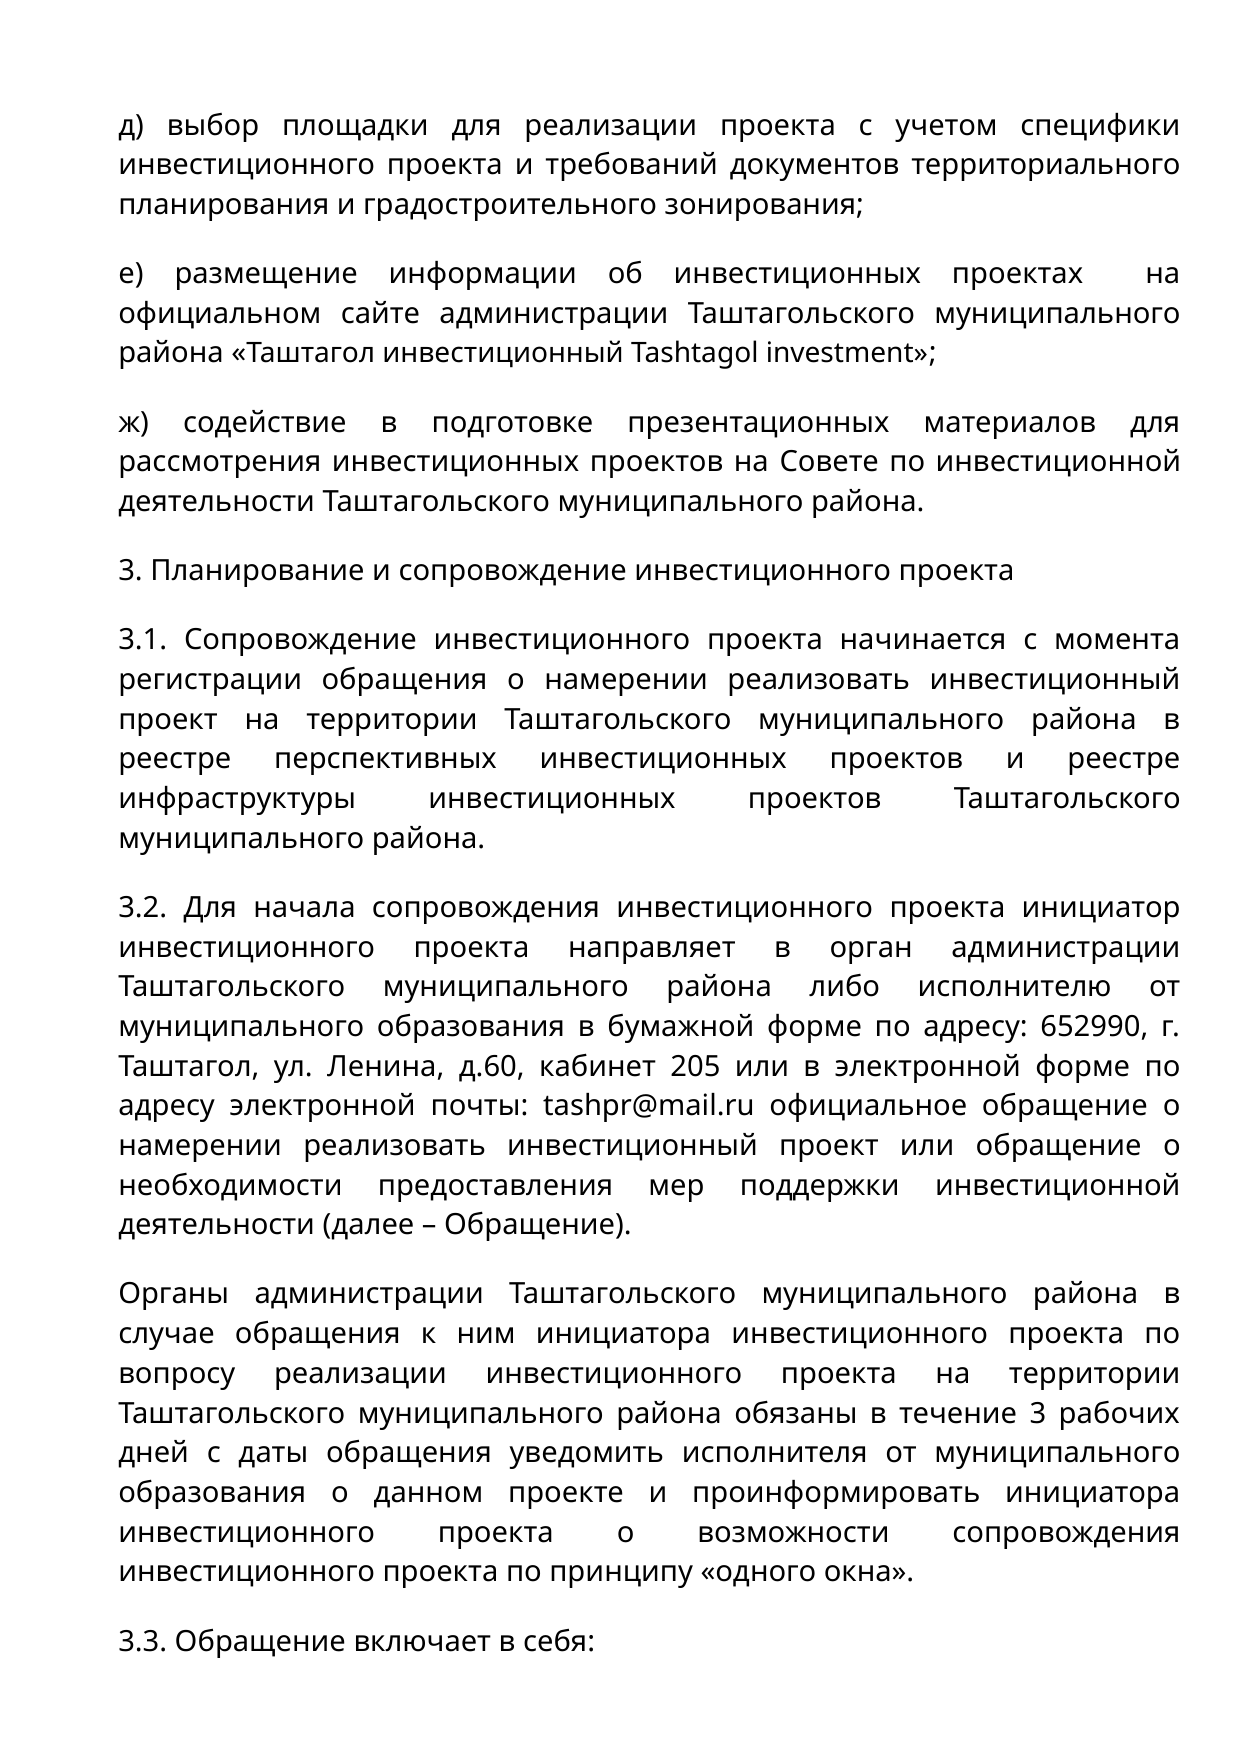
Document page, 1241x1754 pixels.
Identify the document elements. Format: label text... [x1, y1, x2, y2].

text д) выбор площадки для реализации проекта с учетом специфики инвестиционного проекта и требований документов территориального планирования и градостроительного зонирования; [118, 104, 1181, 223]
text Органы администрации Таштагольского муниципального района в случае обращения к ним инициатора инвестиционного проекта по вопросу реализации инвестиционного проекта на территории Таштагольского муниципального района обязаны в течение 3 рабочих дней с даты обращения уведомить исполнителя от муниципального образования о данном проекте и проинформировать инициатора инвестиционного проекта о возможности сопровождения инвестиционного проекта по принципу «одного окна». [118, 1273, 1181, 1590]
text е) размещение информации об инвестиционных проектах на официальном сайте администрации Таштагольского муниципального района «Таштагол инвестиционный Tashtagol investment»; [118, 252, 1181, 371]
text 3.1. Сопровождение инвестиционного проекта начинается с момента регистрации обращения о намерении реализовать инвестиционный проект на территории Таштагольского муниципального района в реестре перспективных инвестиционных проектов и реестре инфраструктуры инвестиционных проектов Таштагольского муниципального района. [118, 618, 1181, 857]
text 3. Планирование и сопровождение инвестиционного проекта [118, 549, 1181, 589]
text 3.3. Обращение включает в себя: [118, 1620, 1181, 1659]
text ж) содействие в подготовке презентационных материалов для рассмотрения инвестиционных проектов на Совете по инвестиционной деятельности Таштагольского муниципального района. [118, 401, 1181, 520]
text 3.2. Для начала сопровождения инвестиционного проекта инициатор инвестиционного проекта направляет в орган администрации Таштагольского муниципального района либо исполнителю от муниципального образования в бумажной форме по адресу: 652990, г. Таштагол, ул. Ленина, д.60, кабинет 205 или в электронной форме по адресу электронной почты: tashpr@mail.ru официальное обращение о намерении реализовать инвестиционный проект или обращение о необходимости предоставления мер поддержки инвестиционной деятельности (далее – Обращение). [118, 886, 1181, 1243]
